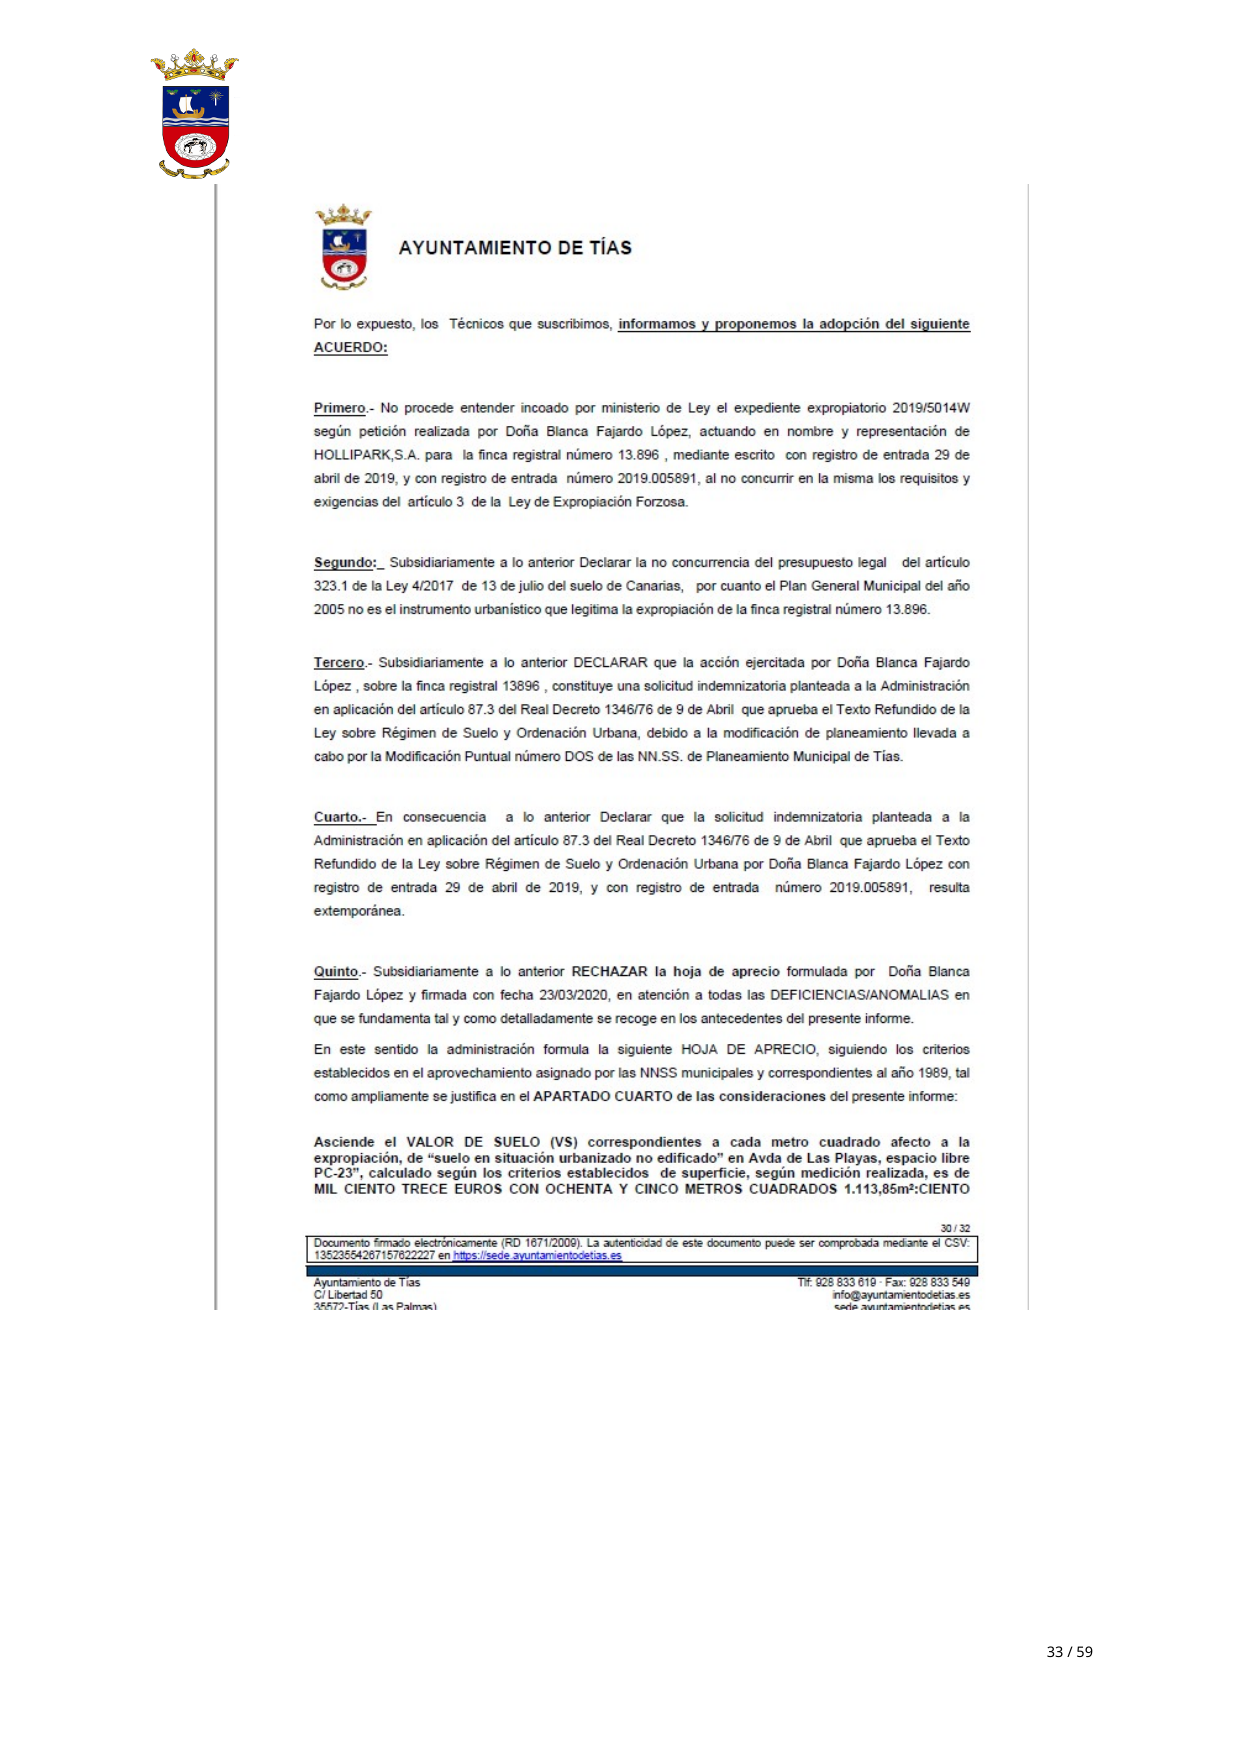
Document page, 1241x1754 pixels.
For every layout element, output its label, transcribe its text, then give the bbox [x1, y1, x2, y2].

text 33 / 59 [135, 1641, 1093, 1661]
